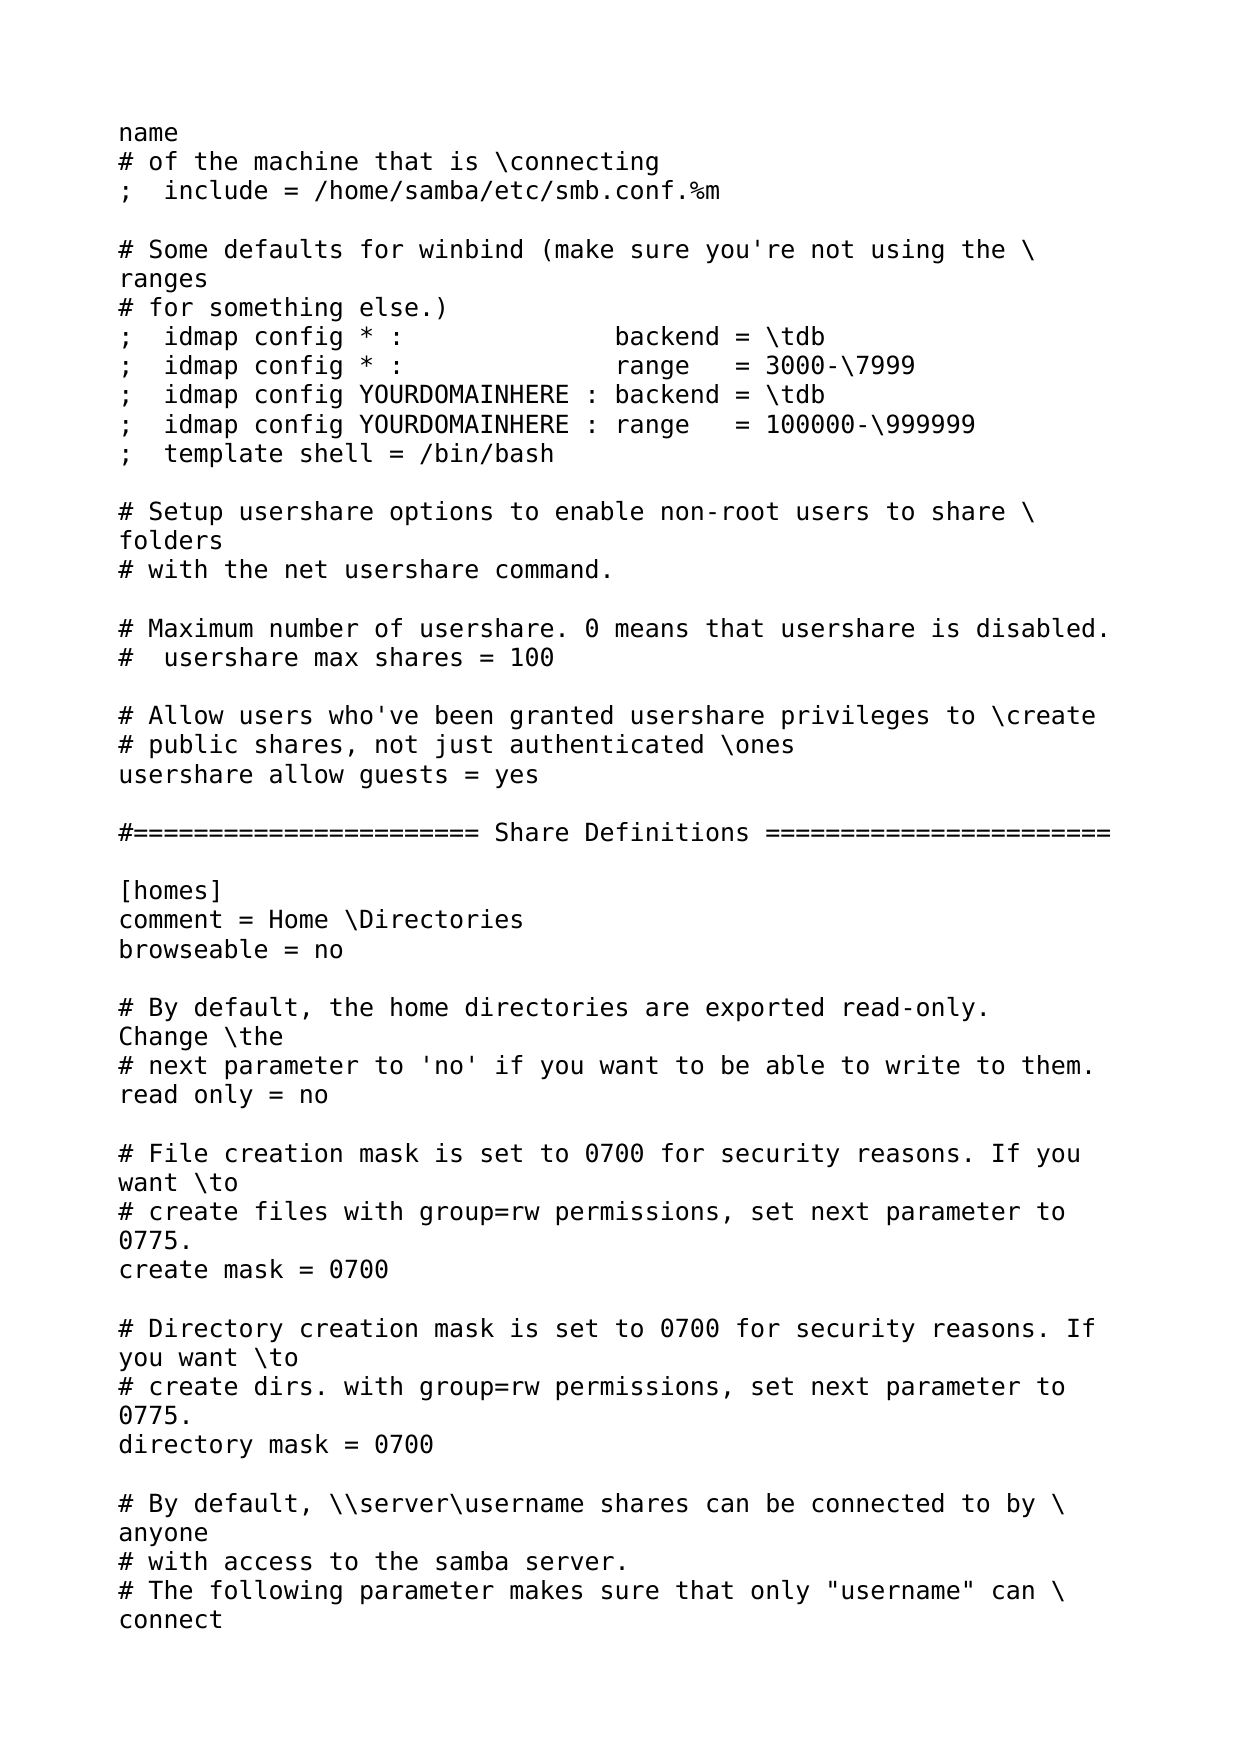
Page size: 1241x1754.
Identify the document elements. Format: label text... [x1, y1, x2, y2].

text name # of the machine that is \connecting ; include = /home/samba/etc/smb.conf.%m # Some defaults for winbind (make sure you're not using the \ranges # for something else.) ; idmap config * : backend = \tdb ; idmap config * : range = 3000-\7999 ; idmap config YOURDOMAINHERE : backend = \tdb ; idmap config YOURDOMAINHERE : range = 100000-\999999 ; template shell = /bin/bash # Setup usershare options to enable non-root users to share \folders # with the net usershare command. # Maximum number of usershare. 0 means that usershare is disabled. # usershare max shares = 100 # Allow users who've been granted usershare privileges to \create # public shares, not just authenticated \ones usershare allow guests = yes #======================= Share Definitions ======================= [homes] comment = Home \Directories browseable = no # By default, the home directories are exported read-only. Change \the # next parameter to 'no' if you want to be able to write to them. read only = no # File creation mask is set to 0700 for security reasons. If you want \to # create files with group=rw permissions, set next parameter to 0775. create mask = 0700 # Directory creation mask is set to 0700 for security reasons. If you want \to # create dirs. with group=rw permissions, set next parameter to 0775. directory mask = 0700 # By default, \\server\username shares can be connected to by \anyone # with access to the samba server. # The following parameter makes sure that only "username" can \connect [118, 118, 1122, 1635]
